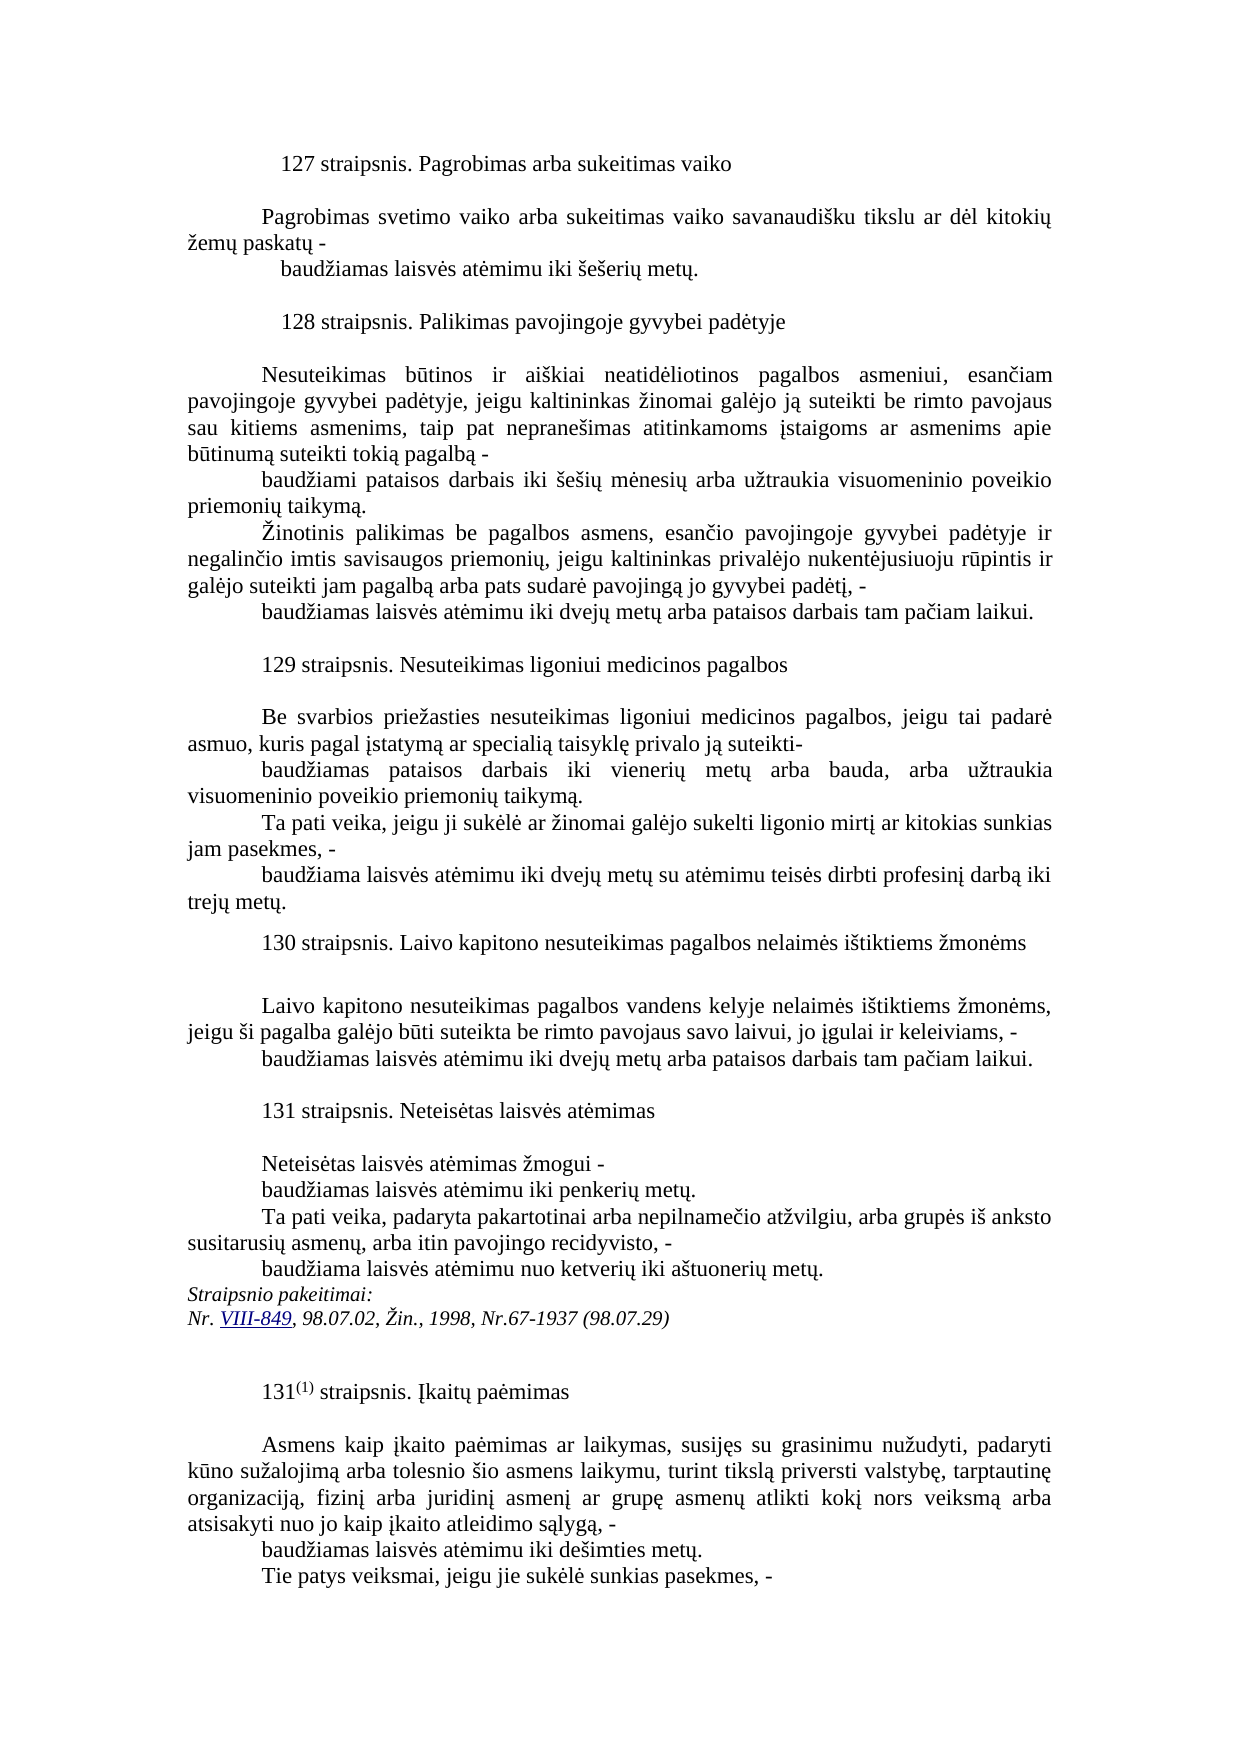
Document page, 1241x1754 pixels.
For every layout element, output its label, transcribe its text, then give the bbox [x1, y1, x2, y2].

text baudžiamas laisvės atėmimu iki šešerių metų. [206, 255, 1053, 282]
text baudžiamas laisvės atėmimu iki dešimties metų. [207, 1536, 1053, 1563]
text baudžiama laisvės atėmimu iki dvejų metų su atėmimu teisės dirbti profesinį darbą iki trejų metų. [187, 862, 1053, 914]
text Tie patys veiksmai, jeigu jie sukėlė sunkias pasekmes, - [187, 1563, 1053, 1589]
text baudžiamas laisvės atėmimu iki dvejų metų arba pataisos darbais tam pačiam laikui. [187, 598, 1053, 624]
text baudžiamas pataisos darbais iki vienerių metų arba bauda, arba užtraukia visuomeninio poveikio priemonių taikymą. [187, 756, 1053, 809]
text Be svarbios priežasties nesuteikimas ligoniui medicinos pagalbos, jeigu tai padarė asmuo, kuris pagal įstatymą ar specialią taisyklę privalo ją suteikti- [187, 703, 1053, 756]
text Straipsnio pakeitimai: [187, 1282, 1053, 1306]
text 131(1) straipsnis. Įkaitų paėmimas [205, 1378, 1053, 1404]
text baudžiama laisvės atėmimu nuo ketverių iki aštuonerių metų. [187, 1256, 1053, 1282]
text baudžiamas laisvės atėmimu iki penkerių metų. [187, 1176, 1053, 1203]
text 131 straipsnis. Neteisėtas laisvės atėmimas [205, 1097, 1053, 1124]
text Neteisėtas laisvės atėmimas žmogui - [187, 1150, 1053, 1176]
text Ta pati veika, padaryta pakartotinai arba nepilnamečio atžvilgiu, arba grupės iš anksto susitarusių asmenų, arba itin pavojingo recidyvisto, - [187, 1203, 1053, 1256]
text Žinotinis palikimas be pagalbos asmens, esančio pavojingoje gyvybei padėtyje ir negalinčio imtis savisaugos priemonių, jeigu kaltininkas privalėjo nukentėjusiuoju rūpintis ir galėjo suteikti jam pagalbą arba pats sudarė pavojingą jo gyvybei padėtį, - [187, 519, 1053, 598]
text 129 straipsnis. Nesuteikimas ligoniui medicinos pagalbos [205, 651, 1053, 677]
text Pagrobimas svetimo vaiko arba sukeitimas vaiko savanaudišku tikslu ar dėl kitokių žemų paskatų - [187, 203, 1053, 255]
text baudžiami pataisos darbais iki šešių mėnesių arba užtraukia visuomeninio poveikio priemonių taikymą. [187, 466, 1053, 519]
text Laivo kapitono nesuteikimas pagalbos vandens kelyje nelaimės ištiktiems žmonėms, jeigu ši pagalba galėjo būti suteikta be rimto pavojaus savo laivui, jo įgulai ir keleiviams, - [187, 992, 1053, 1045]
text 130 straipsnis. Laivo kapitono nesuteikimas pagalbos nelaimės ištiktiems žmonėms [261, 929, 1053, 956]
text Asmens kaip įkaito paėmimas ar laikymas, susijęs su grasinimu nužudyti, padaryti kūno sužalojimą arba tolesnio šio asmens laikymu, turint tikslą priversti valstybę, tarptautinę organizaciją, fizinį arba juridinį asmenį ar grupę asmenų atlikti kokį nors veiksmą arba atsisakyti nuo jo kaip įkaito atleidimo sąlygą, - [187, 1431, 1053, 1536]
text 128 straipsnis. Palikimas pavojingoje gyvybei padėtyje [207, 308, 1053, 334]
text baudžiamas laisvės atėmimu iki dvejų metų arba pataisos darbais tam pačiam laikui. [187, 1045, 1053, 1071]
text 127 straipsnis. Pagrobimas arba sukeitimas vaiko [206, 150, 1053, 176]
text Nesuteikimas būtinos ir aiškiai neatidėliotinos pagalbos asmeniui, esančiam pavojingoje gyvybei padėtyje, jeigu kaltininkas žinomai galėjo ją suteikti be rimto pavojaus sau kitiems asmenims, taip pat nepranešimas atitinkamoms įstaigoms ar asmenims apie būtinumą suteikti tokią pagalbą - [187, 361, 1053, 466]
text Ta pati veika, jeigu ji sukėlė ar žinomai galėjo sukelti ligonio mirtį ar kitokias sunkias jam pasekmes, - [187, 809, 1053, 862]
text Nr. VIII-849, 98.07.02, Žin., 1998, Nr.67-1937 (98.07.29) [187, 1306, 1053, 1330]
